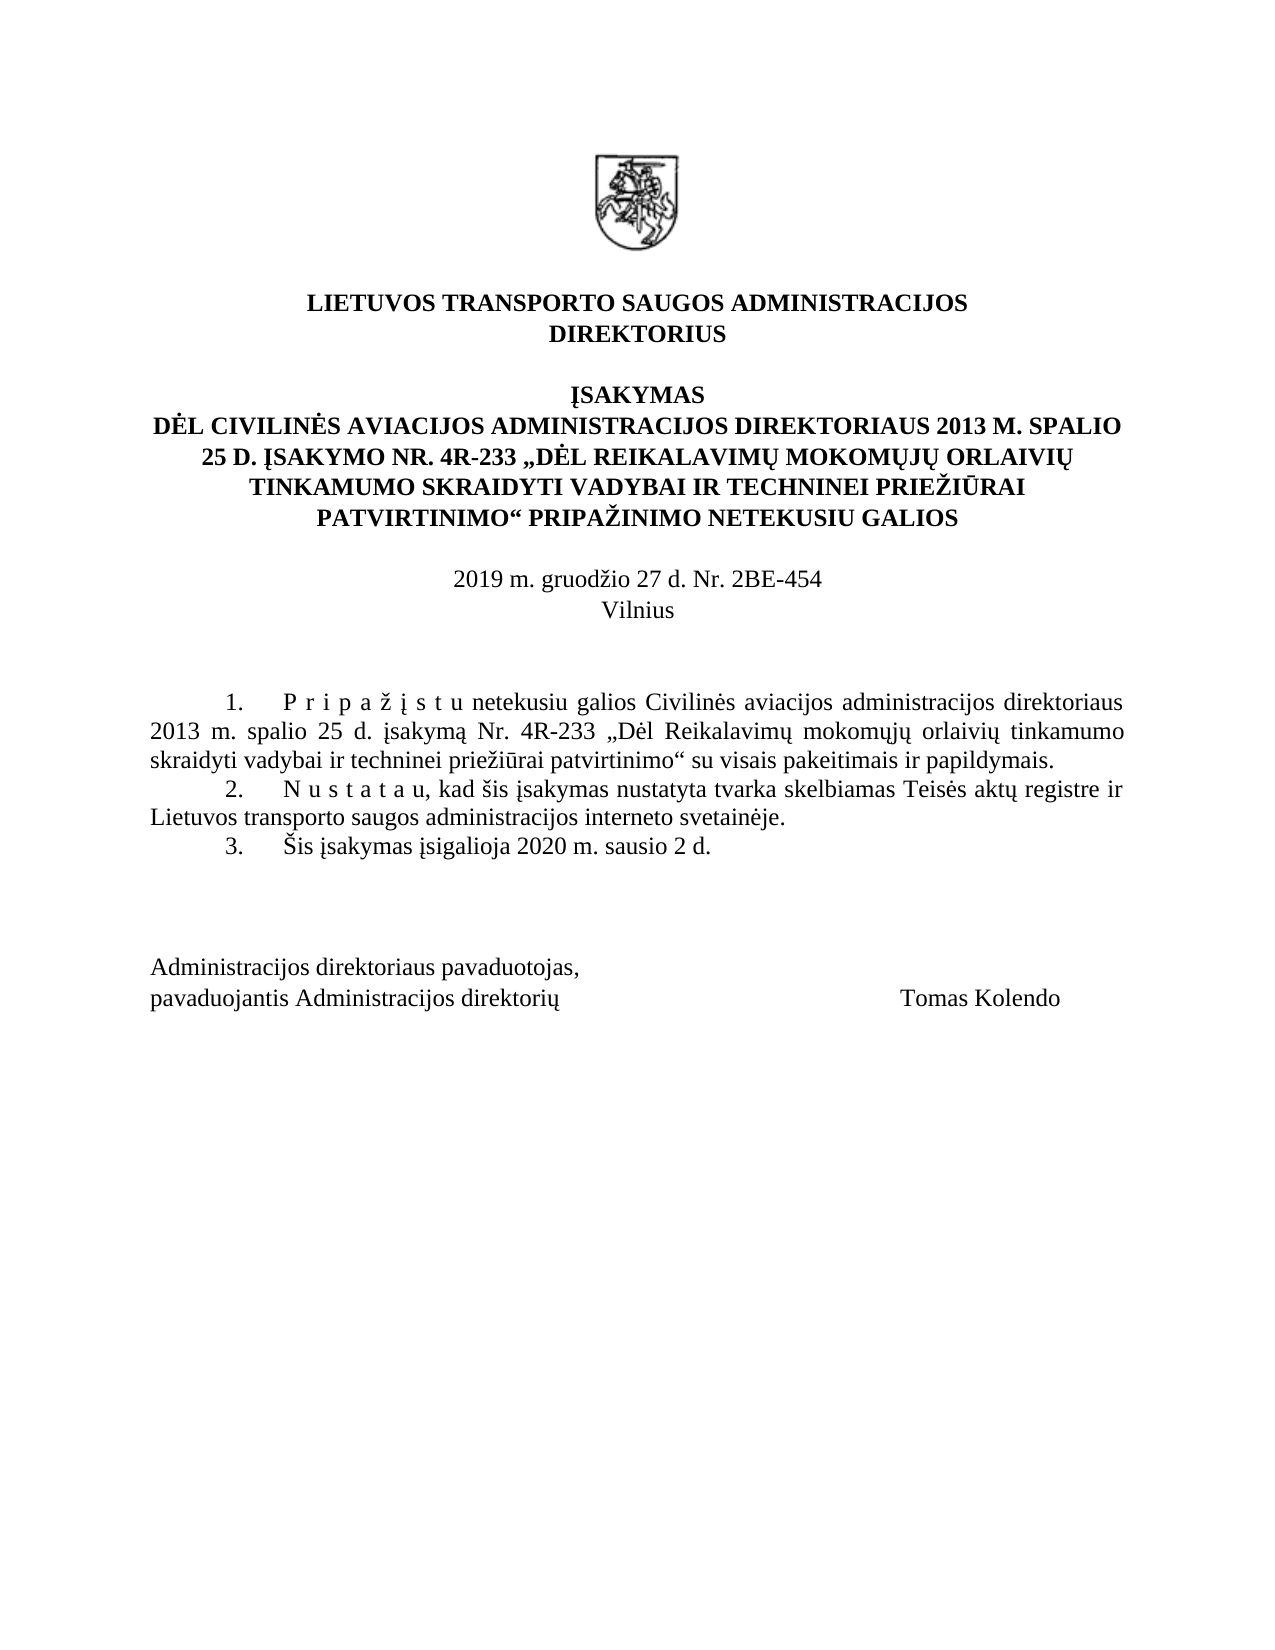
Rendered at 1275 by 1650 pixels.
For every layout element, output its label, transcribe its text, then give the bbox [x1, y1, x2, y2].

text 1. P r i p a ž į s t u netekusiu galios Civilinės aviacijos administracijos direktoriaus 2013 m. spalio 25 d. įsakymą Nr. 4R-233 „Dėl Reikalavimų mokomųjų orlaivių tinkamumo skraidyti vadybai ir techninei priežiūrai patvirtinimo“ su visais pakeitimais ir papildymais. [150, 687, 1125, 774]
text Vilnius [150, 595, 1125, 624]
text DĖL CIVILINĖS AVIACIJOS ADMINISTRACIJOS DIREKTORIAUS 2013 M. SPALIO 25 D. ĮSAKYMO NR. 4R-233 „DĖL REIKALAVIMŲ MOKOMŲJŲ ORLAIVIŲ TINKAMUMO SKRAIDYTI VADYBAI IR TECHNINEI PRIEŽIŪRAI PATVIRTINIMO“ PRIPAŽINIMO NETEKUSIU GALIOS [150, 411, 1125, 532]
text DIREKTORIUS [150, 319, 1125, 347]
text pavaduojantis Administracijos direktorių Tomas Kolendo [150, 983, 1125, 1012]
text 2019 m. gruodžio 27 d. Nr. 2BE-454 [150, 564, 1125, 593]
text 2. N u s t a t a u, kad šis įsakymas nustatyta tvarka skelbiamas Teisės aktų registre ir Lietuvos transporto saugos administracijos interneto svetainėje. [150, 774, 1125, 831]
text Administracijos direktoriaus pavaduotojas, [150, 952, 1125, 981]
text ĮSAKYMAS [150, 380, 1125, 409]
text LIETUVOS TRANSPORTO SAUGOS ADMINISTRACIJOS [150, 288, 1125, 317]
text 3. Šis įsakymas įsigalioja 2020 m. sausio 2 d. [150, 831, 1125, 860]
